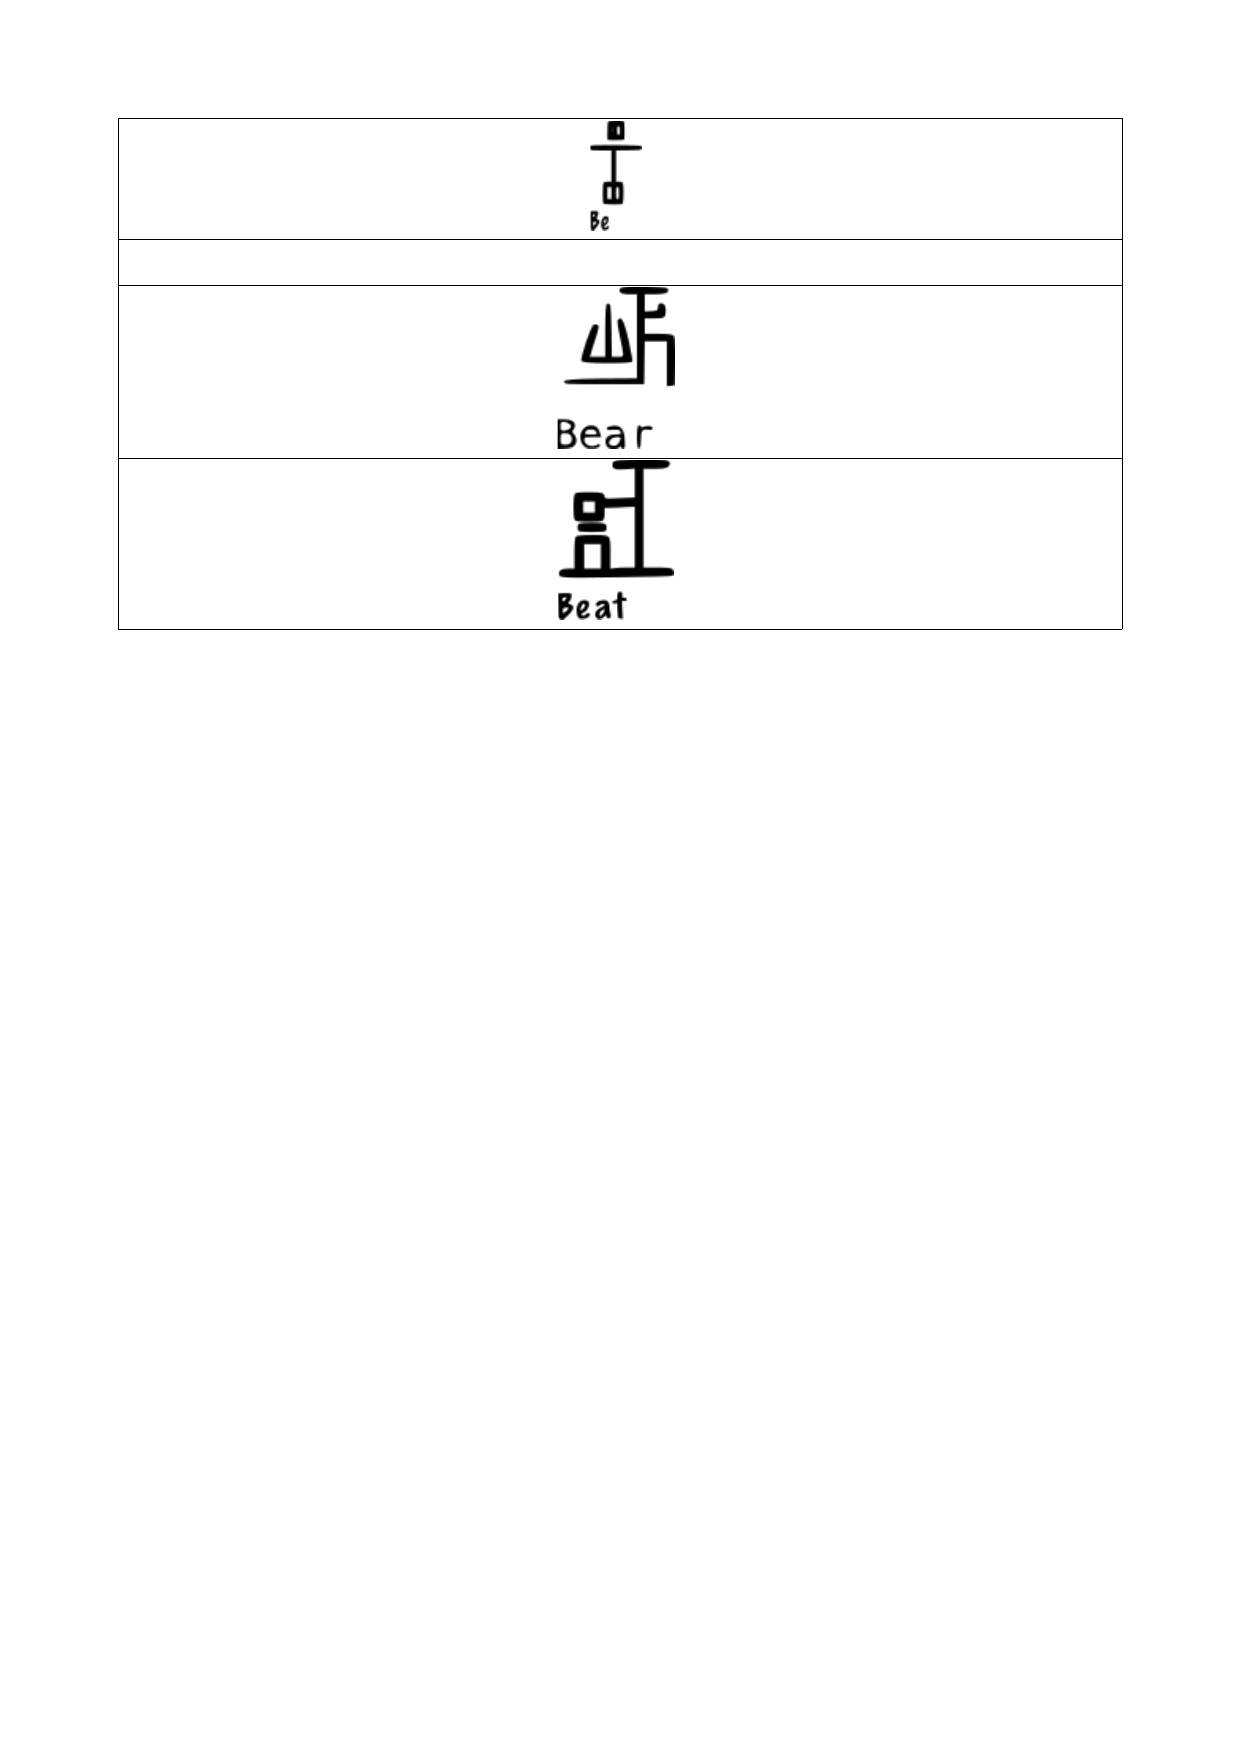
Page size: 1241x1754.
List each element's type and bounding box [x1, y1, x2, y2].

table_cell [119, 286, 1122, 457]
picture [557, 287, 675, 449]
table_cell [119, 119, 1122, 239]
picture [590, 121, 642, 231]
table_cell [119, 240, 1122, 285]
table_cell [119, 459, 1122, 629]
picture [558, 460, 674, 620]
